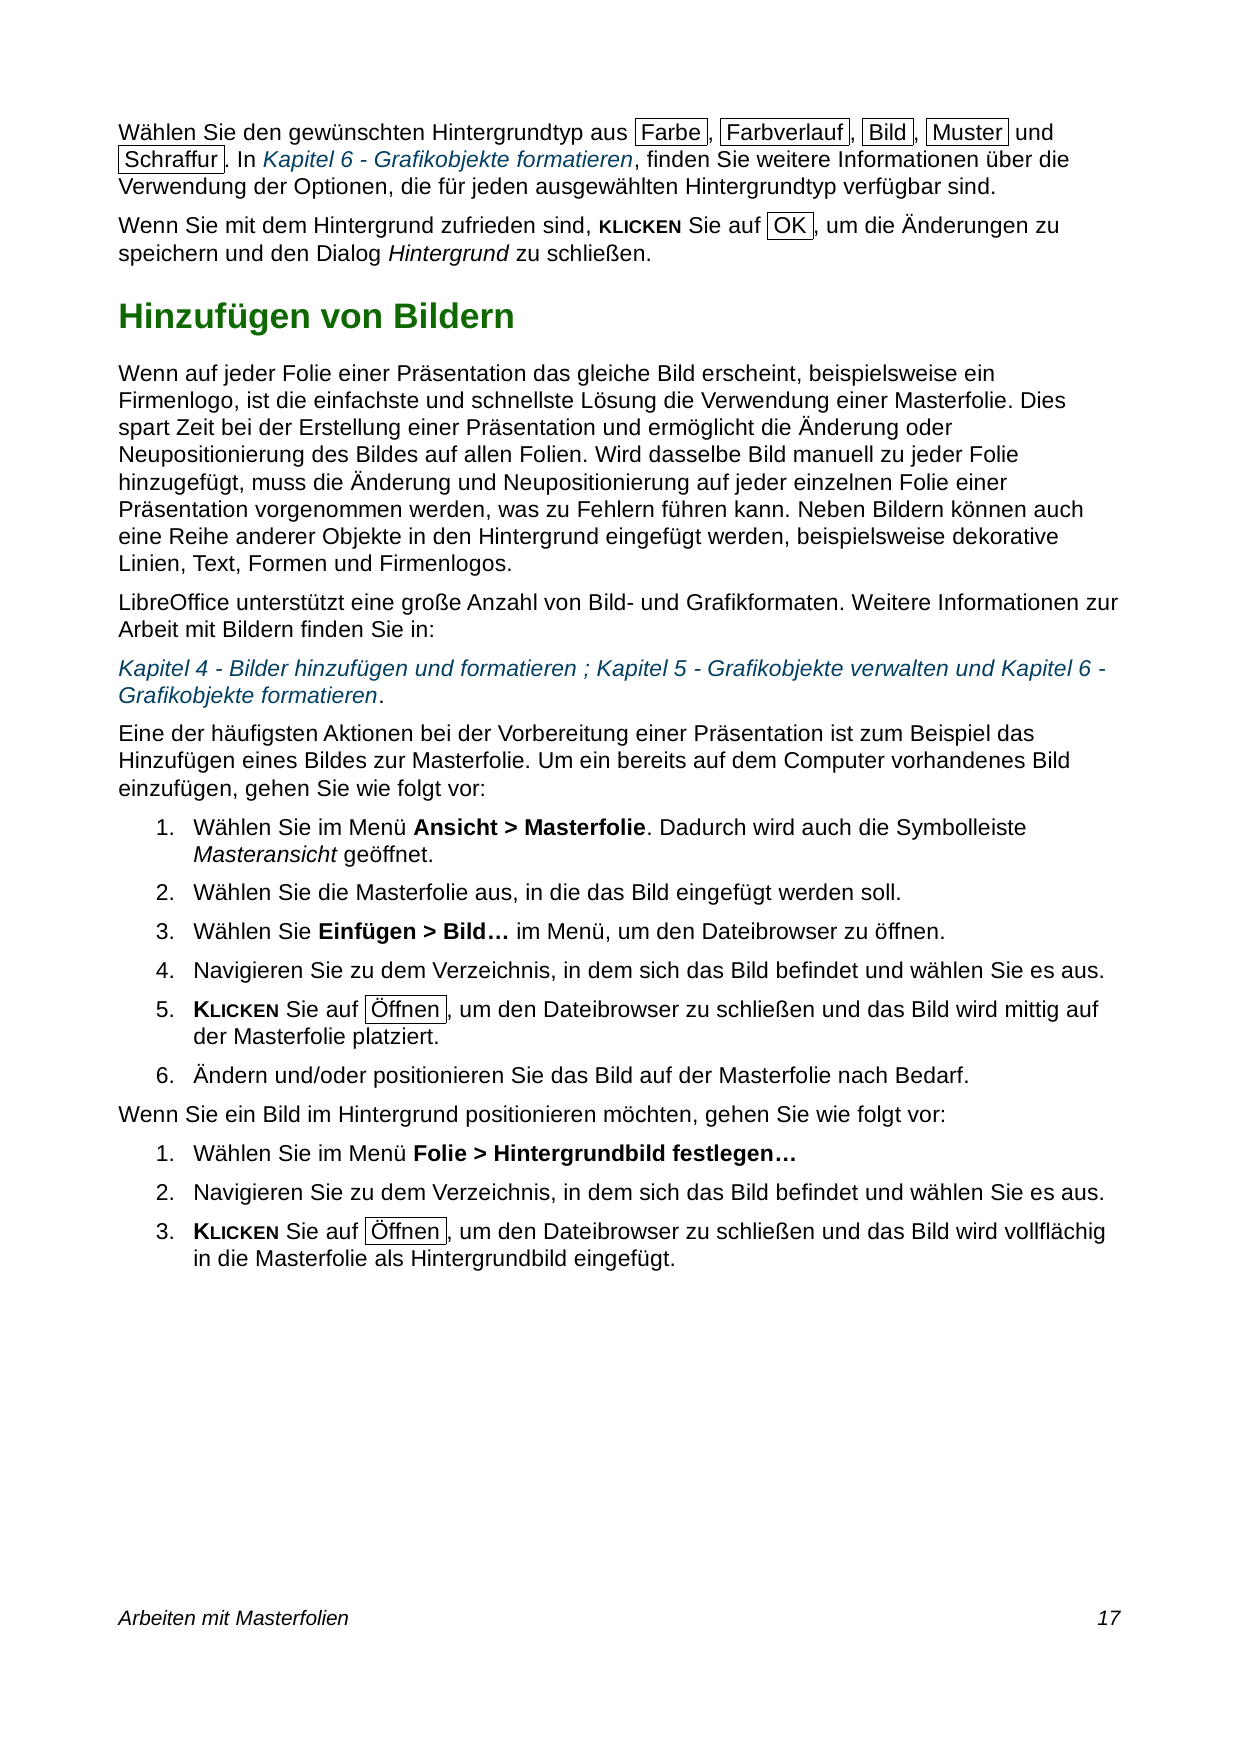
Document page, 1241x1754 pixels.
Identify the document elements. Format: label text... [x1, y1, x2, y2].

list Navigieren Sie zu dem Verzeichnis, in dem sich das Bild befindet und wählen Sie es aus. [156, 1178, 1122, 1205]
list Klicken Sie auf Öffnen, um den Dateibrowser zu schließen und das Bild wird mittig auf der Masterfolie platziert. [156, 995, 1122, 1050]
text Wenn auf jeder Folie einer Präsentation das gleiche Bild erscheint, beispielsweise ein Firmenlogo, ist die einfachste und schnellste Lösung die Verwendung einer Masterfolie. Dies spart Zeit bei der Erstellung einer Präsentation und ermöglicht die Änderung oder Neupositionierung des Bildes auf allen Folien. Wird dasselbe Bild manuell zu jeder Folie hinzugefügt, muss die Änderung und Neupositionierung auf jeder einzelnen Folie einer Präsentation vorgenommen werden, was zu Fehlern führen kann. Neben Bildern können auch eine Reihe anderer Objekte in den Hintergrund eingefügt werden, beispielsweise dekorative Linien, Text, Formen und Firmenlogos. [118, 359, 1122, 576]
list Klicken Sie auf Öffnen, um den Dateibrowser zu schließen und das Bild wird vollflächig in die Masterfolie als Hintergrundbild eingefügt. [156, 1217, 1122, 1271]
text Kapitel 4 - Bilder hinzufügen und formatieren ; Kapitel 5 - Grafikobjekte verwalten und Kapitel 6 - Grafikobjekte formatieren. [118, 654, 1122, 708]
text Eine der häufigsten Aktionen bei der Vorbereitung einer Präsentation ist zum Beispiel das Hinzufügen eines Bildes zur Masterfolie. Um ein bereits auf dem Computer vorhandenes Bild einzufügen, gehen Sie wie folgt vor: [118, 720, 1122, 801]
subtitle Hinzufügen von Bildern [118, 295, 1122, 336]
text Wenn Sie mit dem Hintergrund zufrieden sind, klicken Sie auf OK, um die Änderungen zu speichern und den Dialog Hintergrund zu schließen. [118, 212, 1122, 266]
text LibreOffice unterstützt eine große Anzahl von Bild- und Grafikformaten. Weitere Informationen zur Arbeit mit Bildern finden Sie in: [118, 588, 1122, 642]
list Wählen Sie im Menü Ansicht > Masterfolie. Dadurch wird auch die Symbolleiste Masteransicht geöffnet. [156, 813, 1122, 867]
text Wählen Sie den gewünschten Hintergrundtyp aus Farbe, Farbverlauf, Bild, Muster und Schraffur. In Kapitel 6 - Grafikobjekte formatieren, finden Sie weitere Informationen über die Verwendung der Optionen, die für jeden ausgewählten Hintergrundtyp verfügbar sind. [118, 118, 1122, 200]
text Wenn Sie ein Bild im Hintergrund positionieren möchten, gehen Sie wie folgt vor: [118, 1100, 1122, 1127]
list Ändern und/oder positionieren Sie das Bild auf der Masterfolie nach Bedarf. [156, 1061, 1122, 1088]
list Wählen Sie Einfügen > Bild… im Menü, um den Dateibrowser zu öffnen. [156, 918, 1122, 945]
list Wählen Sie im Menü Folie > Hintergrundbild festlegen… [156, 1139, 1122, 1166]
list Wählen Sie die Masterfolie aus, in die das Bild eingefügt werden soll. [156, 879, 1122, 906]
list Navigieren Sie zu dem Verzeichnis, in dem sich das Bild befindet und wählen Sie es aus. [156, 956, 1122, 983]
